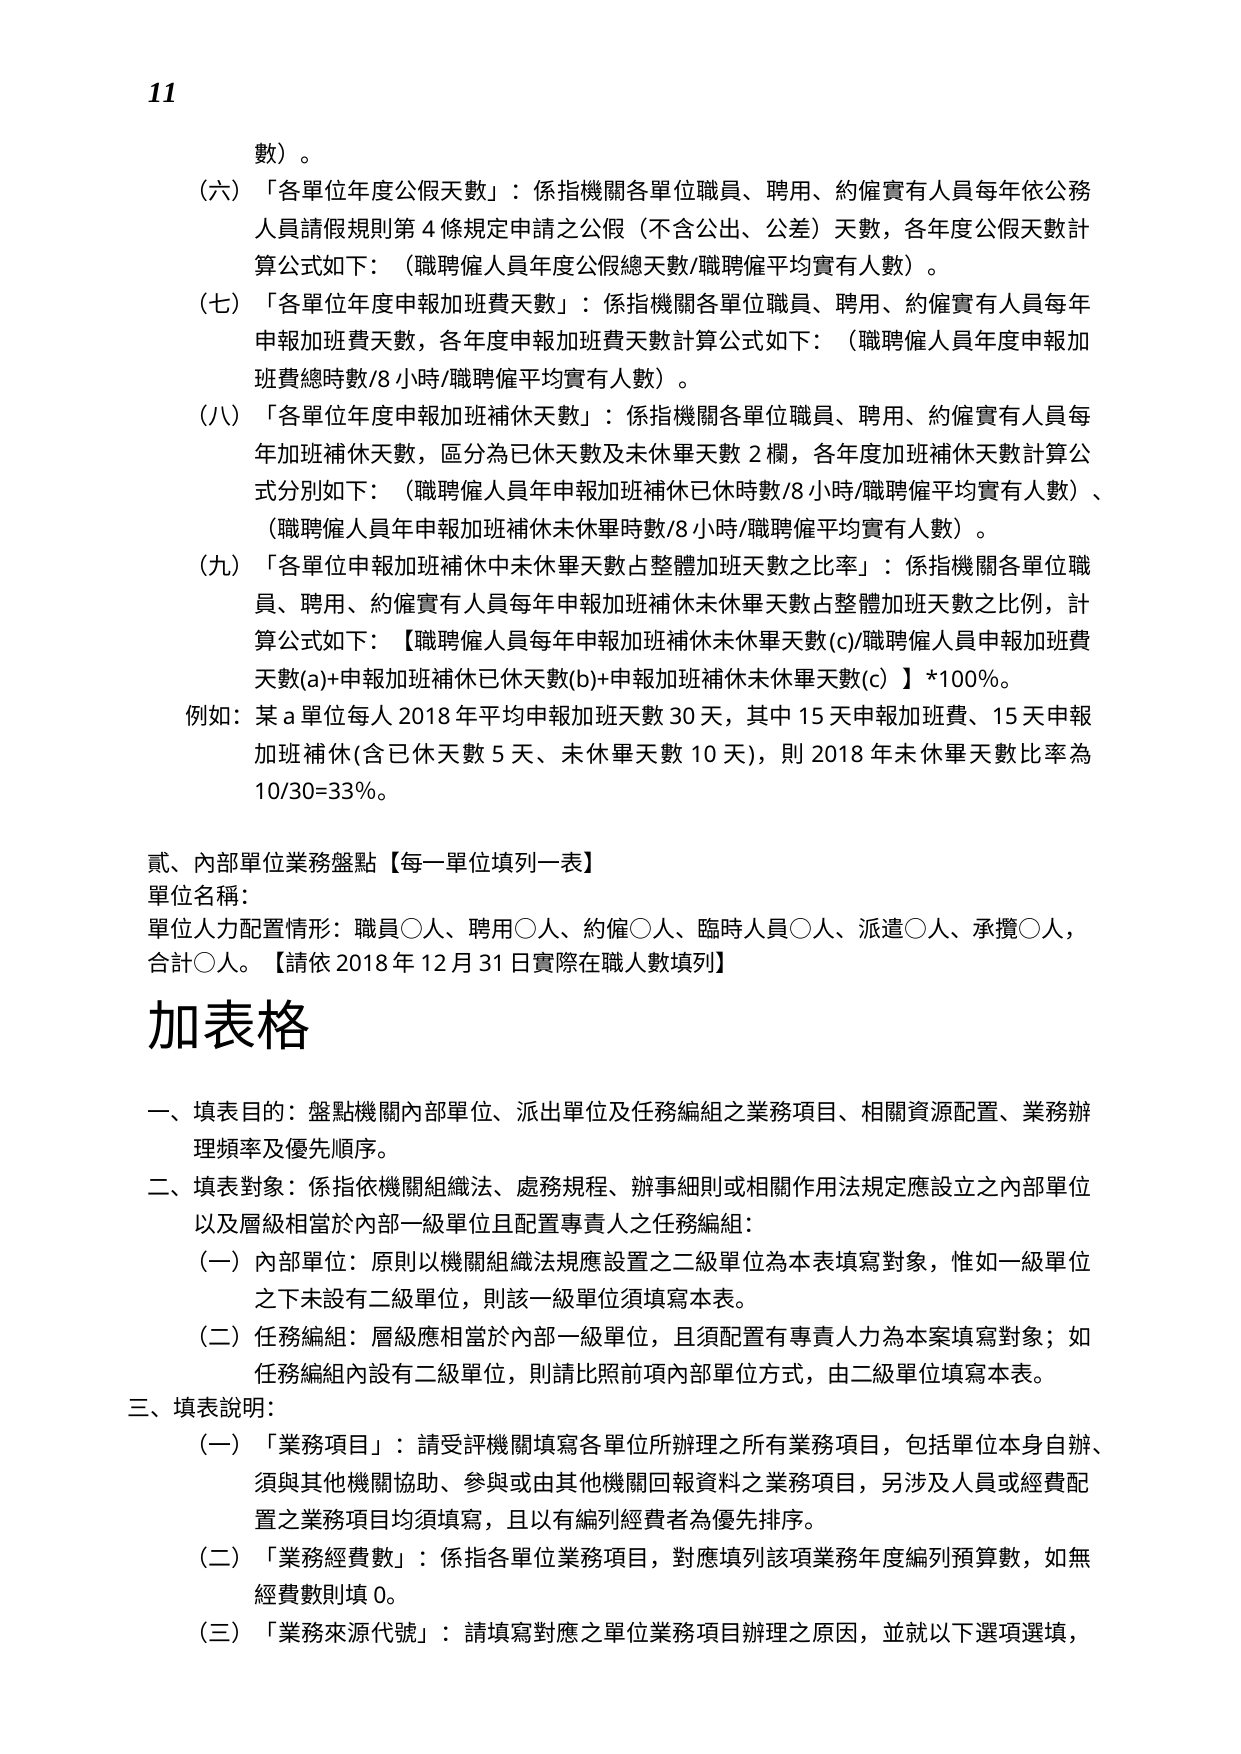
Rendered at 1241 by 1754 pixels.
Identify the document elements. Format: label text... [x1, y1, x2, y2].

text （六）「各單位年度公假天數」：係指機關各單位職員、聘用、約僱實有人員每年依公務人員請假規則第4條規定申請之公假（不含公出、公差）天數，各年度公假天數計算公式如下：（職聘僱人員年度公假總天數/職聘僱平均實有人數）。 [185, 170, 1092, 282]
text 二、填表對象：係指依機關組織法、處務規程、辦事細則或相關作用法規定應設立之內部單位以及層級相當於內部一級單位且配置專責人之任務編組： [148, 1165, 1092, 1240]
text 單位名稱： [148, 878, 1092, 911]
text 數）。 [185, 132, 1092, 170]
text （一）內部單位：原則以機關組織法規應設置之二級單位為本表填寫對象，惟如一級單位之下未設有二級單位，則該一級單位須填寫本表。 [185, 1240, 1092, 1315]
text （七）「各單位年度申報加班費天數」：係指機關各單位職員、聘用、約僱實有人員每年申報加班費天數，各年度申報加班費天數計算公式如下：（職聘僱人員年度申報加班費總時數/8小時/職聘僱平均實有人數）。 [185, 282, 1092, 395]
text 單位人力配置情形：職員○人、聘用○人、約僱○人、臨時人員○人、派遣○人、承攬○人，合計○人。【請依2018年12月31日實際在職人數填列】 [148, 911, 1092, 978]
text 例如：某a單位每人2018年平均申報加班天數30天，其中15天申報加班費、15天申報加班補休(含已休天數5天、未休畢天數10天)，則2018年未休畢天數比率為10/30=33％。 [185, 695, 1092, 807]
text （一）「業務項目」：請受評機關填寫各單位所辦理之所有業務項目，包括單位本身自辦、須與其他機關協助、參與或由其他機關回報資料之業務項目，另涉及人員或經費配置之業務項目均須填寫，且以有編列經費者為優先排序。 [185, 1423, 1092, 1536]
text （二）「業務經費數」：係指各單位業務項目，對應填列該項業務年度編列預算數，如無經費數則填0。 [185, 1536, 1092, 1611]
text 貳、內部單位業務盤點【每一單位填列一表】 [148, 845, 1092, 878]
text （三）「業務來源代號」：請填寫對應之單位業務項目辦理之原因，並就以下選項選填， [185, 1611, 1092, 1648]
text 三、填表說明： [98, 1390, 1100, 1423]
text （二）任務編組：層級應相當於內部一級單位，且須配置有專責人力為本案填寫對象；如任務編組內設有二級單位，則請比照前項內部單位方式，由二級單位填寫本表。 [185, 1315, 1092, 1390]
text 一、填表目的：盤點機關內部單位、派出單位及任務編組之業務項目、相關資源配置、業務辦理頻率及優先順序。 [148, 1090, 1092, 1165]
text （八）「各單位年度申報加班補休天數」：係指機關各單位職員、聘用、約僱實有人員每年加班補休天數，區分為已休天數及未休畢天數2欄，各年度加班補休天數計算公式分別如下：（職聘僱人員年申報加班補休已休時數/8小時/職聘僱平均實有人數）、（職聘僱人員年申報加班補休未休畢時數/8小時/職聘僱平均實有人數）。 [185, 395, 1092, 545]
text 加表格 [148, 1015, 1092, 1053]
text （九）「各單位申報加班補休中未休畢天數占整體加班天數之比率」：係指機關各單位職員、聘用、約僱實有人員每年申報加班補休未休畢天數占整體加班天數之比例，計算公式如下：【職聘僱人員每年申報加班補休未休畢天數(c)/職聘僱人員申報加班費天數(a)+申報加班補休已休天數(b)+申報加班補休未休畢天數(c）】*100％。 [185, 545, 1092, 695]
